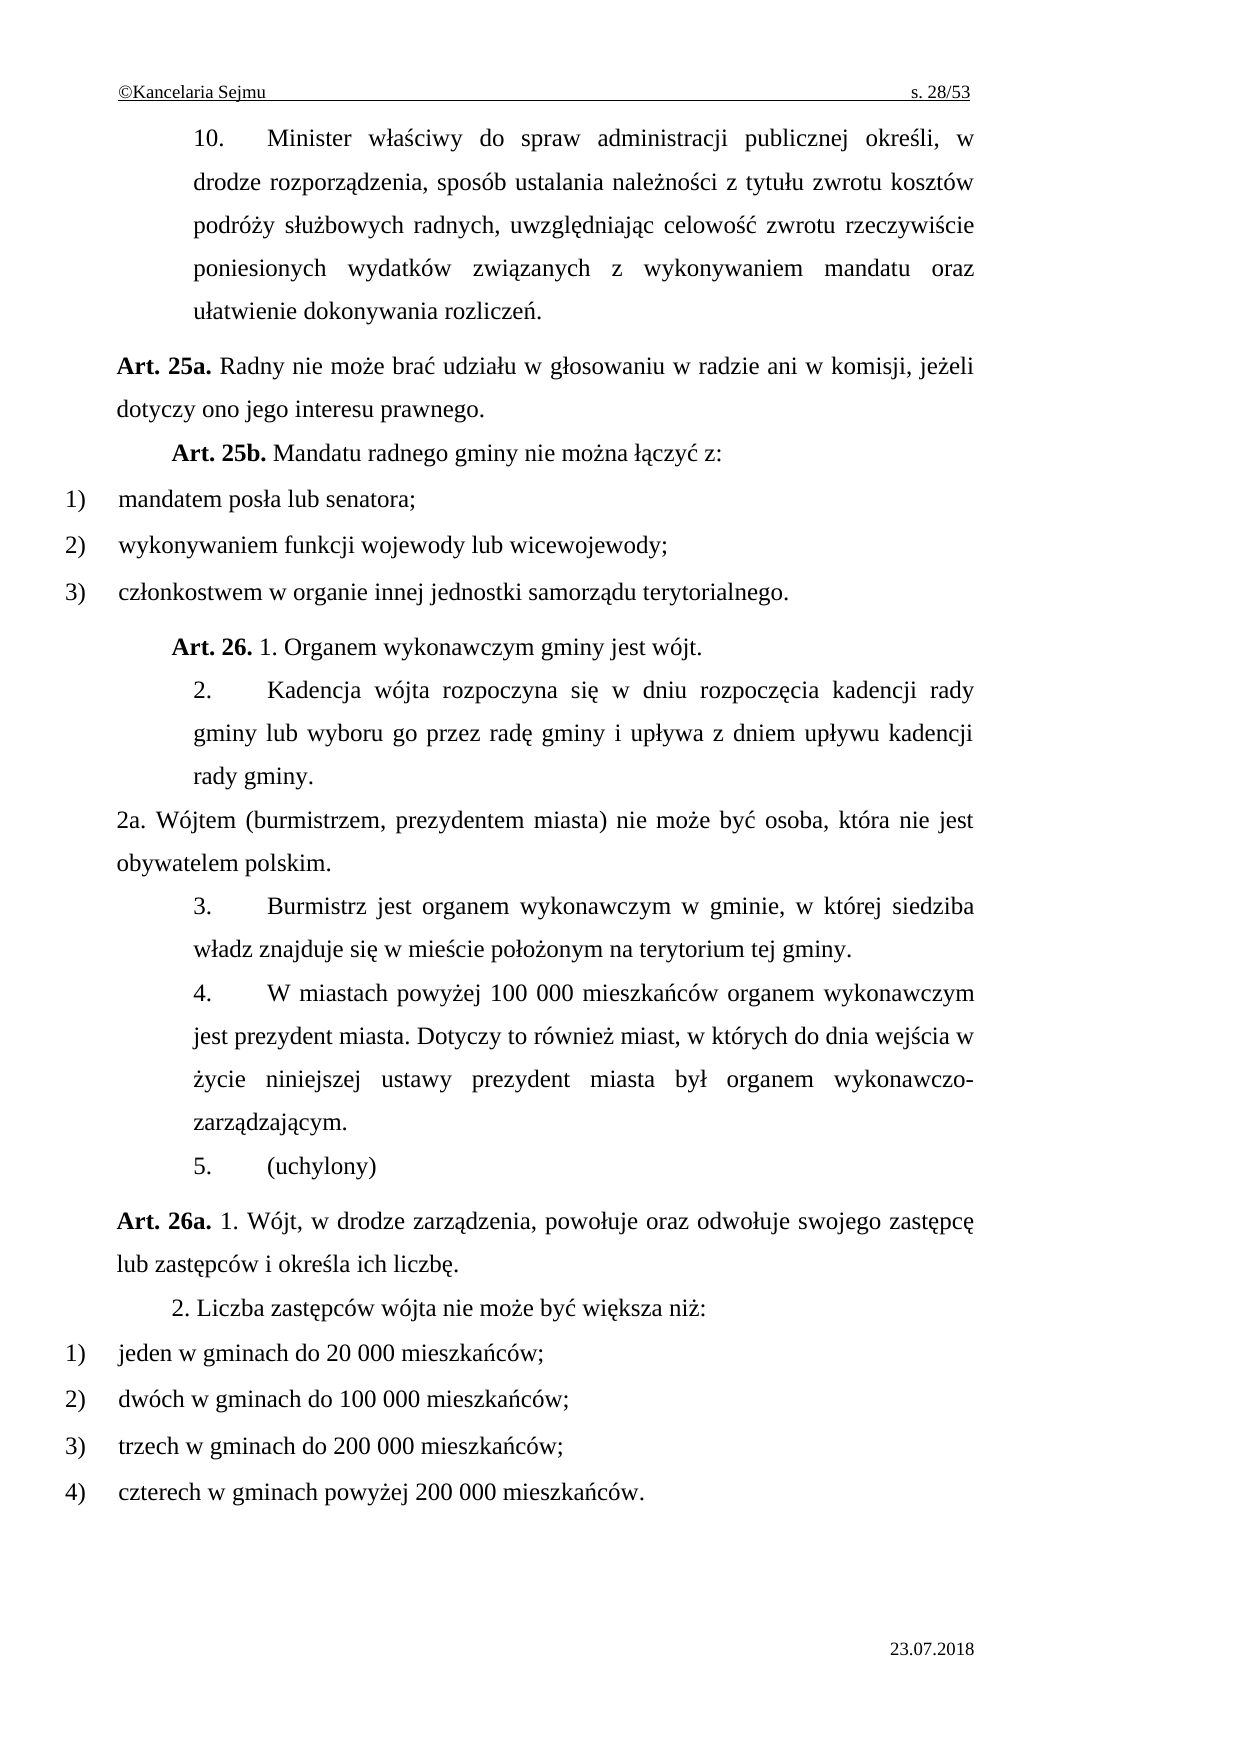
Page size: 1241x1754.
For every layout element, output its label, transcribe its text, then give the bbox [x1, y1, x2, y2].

text Art. 26. 1. Organem wykonawczym gminy jest wójt. [171, 632, 975, 661]
list jeden w gminach do 20 000 mieszkańców; [65, 1338, 975, 1367]
text Art. 25b. Mandatu radnego gminy nie można łączyć z: [171, 438, 975, 466]
list (uchylony) [193, 1151, 975, 1179]
text Art. 26a. 1. Wójt, w drodze zarządzenia, powołuje oraz odwołuje swojego zastępcę lub zastępców i określa ich liczbę. [116, 1206, 975, 1278]
list trzech w gminach do 200 000 mieszkańców; [65, 1431, 975, 1459]
list Minister właściwy do spraw administracji publicznej określi, w drodze rozporządzenia, sposób ustalania należności z tytułu zwrotu kosztów podróży służbowych radnych, uwzględniając celowość zwrotu rzeczywiście poniesionych wydatków związanych z wykonywaniem mandatu oraz ułatwienie dokonywania rozliczeń. [193, 123, 975, 325]
list czterech w gminach powyżej 200 000 mieszkańców. [65, 1477, 975, 1506]
list Kadencja wójta rozpoczyna się w dniu rozpoczęcia kadencji rady gminy lub wyboru go przez radę gminy i upływa z dniem upływu kadencji rady gminy. [193, 675, 975, 790]
list dwóch w gminach do 100 000 mieszkańców; [65, 1384, 975, 1413]
list wykonywaniem funkcji wojewody lub wicewojewody; [65, 530, 975, 559]
list członkostwem w organie innej jednostki samorządu terytorialnego. [65, 577, 975, 606]
list Burmistrz jest organem wykonawczym w gminie, w której siedziba władz znajduje się w mieście położonym na terytorium tej gminy. [193, 891, 975, 963]
text Art. 25a. Radny nie może brać udziału w głosowaniu w radzie ani w komisji, jeżeli dotyczy ono jego interesu prawnego. [116, 351, 975, 423]
text 2a. Wójtem (burmistrzem, prezydentem miasta) nie może być osoba, która nie jest obywatelem polskim. [116, 805, 975, 877]
list W miastach powyżej 100 000 mieszkańców organem wykonawczym jest prezydent miasta. Dotyczy to również miast, w których do dnia wejścia w życie niniejszej ustawy prezydent miasta był organem wykonawczo-zarządzającym. [193, 978, 975, 1136]
list mandatem posła lub senatora; [65, 484, 975, 513]
text 2. Liczba zastępców wójta nie może być większa niż: [171, 1293, 975, 1321]
